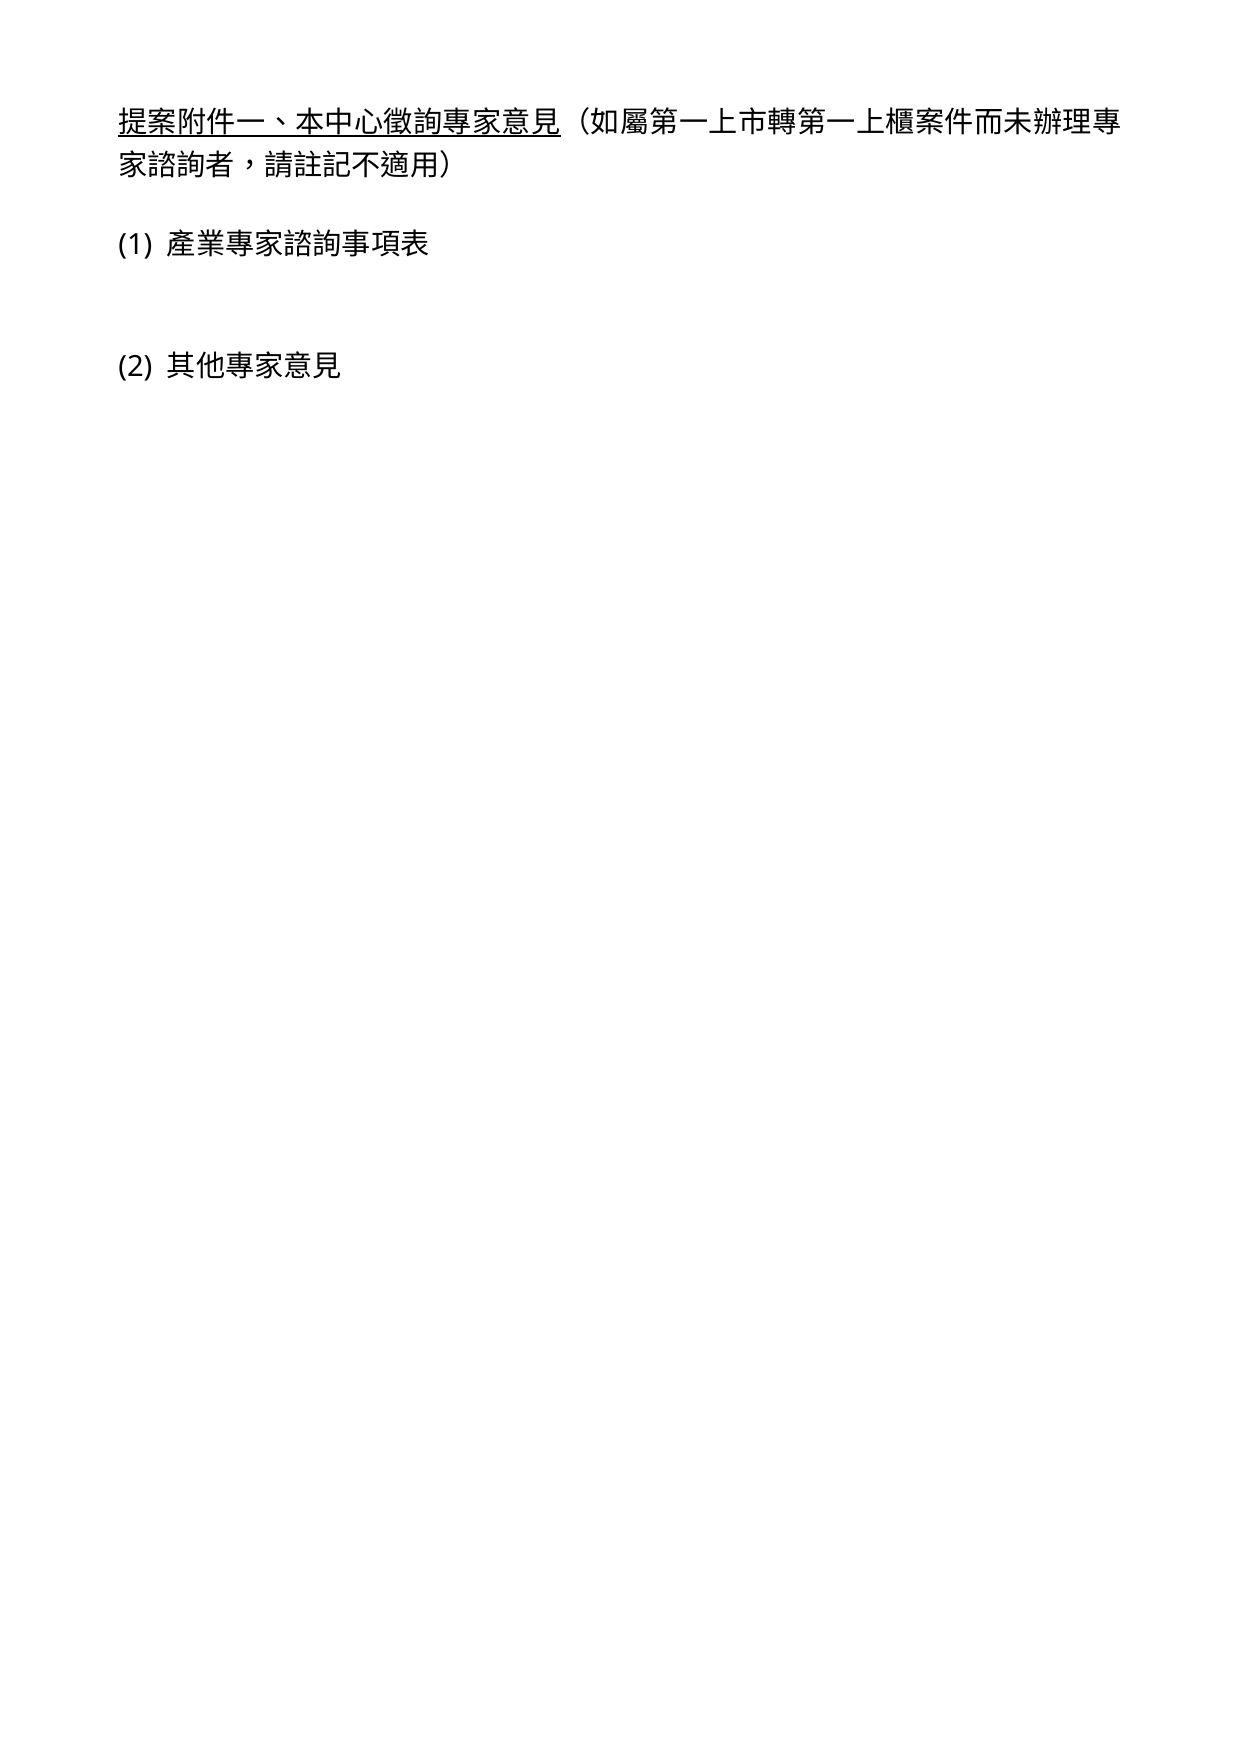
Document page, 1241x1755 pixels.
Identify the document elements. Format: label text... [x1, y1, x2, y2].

list 產業專家諮詢事項表 [118, 221, 1122, 263]
text 提案附件一、本中心徵詢專家意見（如屬第一上市轉第一上櫃案件而未辦理專家諮詢者，請註記不適用） [118, 99, 1122, 183]
list 其他專家意見 [118, 343, 1122, 385]
